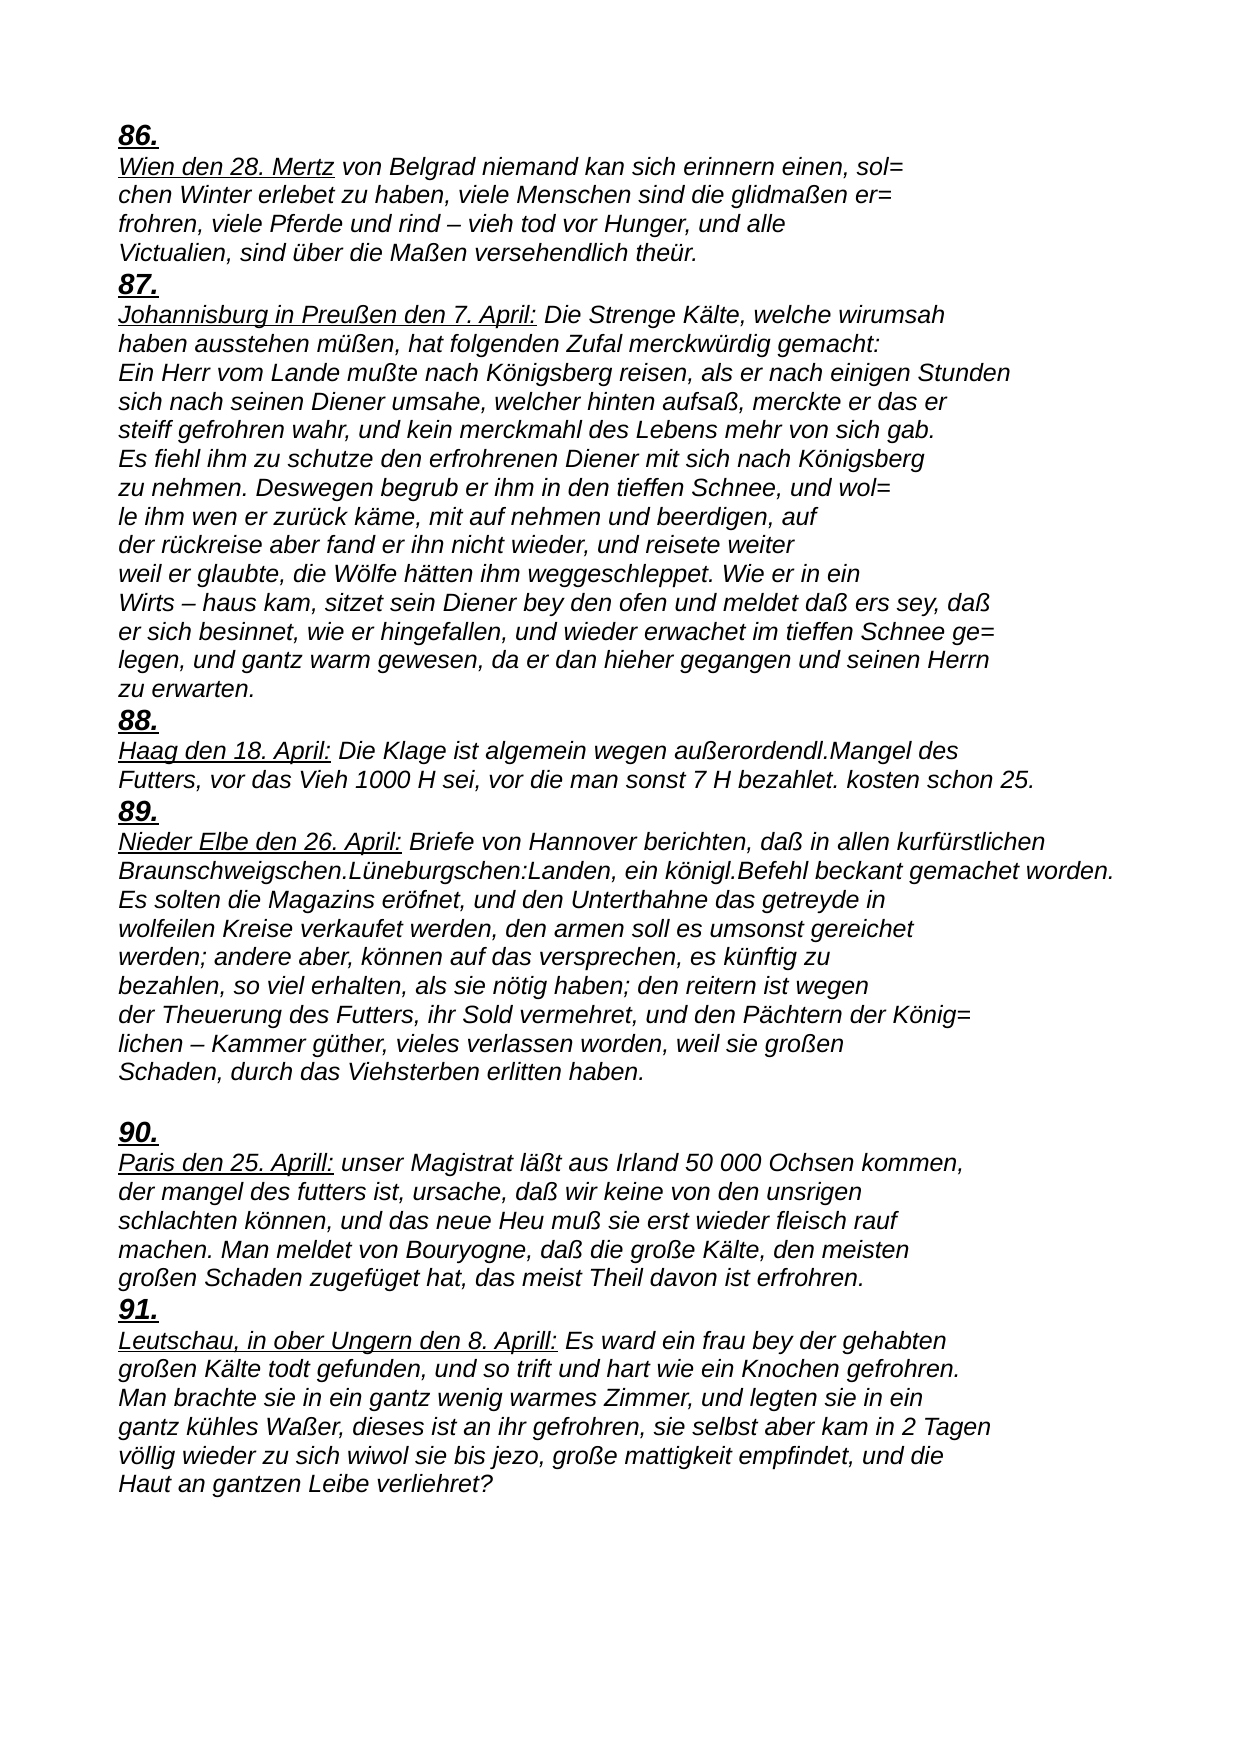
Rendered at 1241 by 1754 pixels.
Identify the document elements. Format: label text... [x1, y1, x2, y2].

text Ein Herr vom Lande mußte nach Königsberg reisen, als er nach einigen Stunden [118, 358, 1122, 386]
text machen. Man meldet von Bouryogne, daß die große Kälte, den meisten [118, 1234, 1122, 1263]
text weil er glaubte, die Wölfe hätten ihm weggeschleppet. Wie er in ein [118, 559, 1122, 588]
text legen, und gantz warm gewesen, da er dan hieher gegangen und seinen Herrn [118, 645, 1122, 674]
text Wien den 28. Mertz von Belgrad niemand kan sich erinnern einen, sol= [118, 152, 1122, 180]
text Man brachte sie in ein gantz wenig warmes Zimmer, und legten sie in ein [118, 1383, 1122, 1412]
text Haag den 18. April: Die Klage ist algemein wegen außerordendl.Mangel des [118, 736, 1122, 765]
text 89. [118, 794, 1122, 827]
text chen Winter erlebet zu haben, viele Menschen sind die glidmaßen er= [118, 180, 1122, 209]
text großen Schaden zugefüget hat, das meist Theil davon ist erfrohren. [118, 1263, 1122, 1292]
text der mangel des futters ist, ursache, daß wir keine von den unsrigen [118, 1177, 1122, 1206]
text sich nach seinen Diener umsahe, welcher hinten aufsaß, merckte er das er [118, 386, 1122, 415]
text Schaden, durch das Viehsterben erlitten haben. [118, 1057, 1122, 1086]
text völlig wieder zu sich wiwol sie bis jezo, große mattigkeit empfindet, und die [118, 1441, 1122, 1469]
text Es fiehl ihm zu schutze den erfrohrenen Diener mit sich nach Königsberg [118, 444, 1122, 473]
text der rückreise aber fand er ihn nicht wieder, und reisete weiter [118, 530, 1122, 559]
text schlachten können, und das neue Heu muß sie erst wieder fleisch rauf [118, 1206, 1122, 1234]
text Braunschweigschen.Lüneburgschen:Landen, ein königl.Befehl beckant gemachet worden. [118, 856, 1122, 885]
text le ihm wen er zurück käme, mit auf nehmen und beerdigen, auf [118, 501, 1122, 530]
text steiff gefrohren wahr, und kein merckmahl des Lebens mehr von sich gab. [118, 415, 1122, 444]
text gantz kühles Waßer, dieses ist an ihr gefrohren, sie selbst aber kam in 2 Tagen [118, 1412, 1122, 1441]
text großen Kälte todt gefunden, und so trift und hart wie ein Knochen gefrohren. [118, 1354, 1122, 1383]
text der Theuerung des Futters, ihr Sold vermehret, und den Pächtern der König= [118, 1000, 1122, 1028]
text Johannisburg in Preußen den 7. April: Die Strenge Kälte, welche wirumsah [118, 300, 1122, 329]
text zu nehmen. Deswegen begrub er ihm in den tieffen Schnee, und wol= [118, 473, 1122, 501]
text werden; andere aber, können auf das versprechen, es künftig zu [118, 942, 1122, 971]
text Leutschau, in ober Ungern den 8. Aprill: Es ward ein frau bey der gehabten [118, 1326, 1122, 1354]
text haben ausstehen müßen, hat folgenden Zufal merckwürdig gemacht: [118, 329, 1122, 358]
text wolfeilen Kreise verkaufet werden, den armen soll es umsonst gereichet [118, 913, 1122, 942]
text zu erwarten. [118, 674, 1122, 703]
text lichen – Kammer güther, vieles verlassen worden, weil sie großen [118, 1028, 1122, 1057]
text 91. [118, 1292, 1122, 1326]
text er sich besinnet, wie er hingefallen, und wieder erwachet im tieffen Schnee ge= [118, 616, 1122, 645]
text frohren, viele Pferde und rind – vieh tod vor Hunger, und alle [118, 209, 1122, 238]
text Nieder Elbe den 26. April: Briefe von Hannover berichten, daß in allen kurfürstlichen [118, 827, 1122, 856]
text bezahlen, so viel erhalten, als sie nötig haben; den reitern ist wegen [118, 971, 1122, 1000]
text 87. [118, 267, 1122, 300]
text 88. [118, 703, 1122, 736]
text Futters, vor das Vieh 1000 H sei, vor die man sonst 7 H bezahlet. kosten schon 25. [118, 765, 1122, 794]
text Es solten die Magazins eröfnet, und den Unterthahne das getreyde in [118, 885, 1122, 913]
text 86. [118, 118, 1122, 152]
text Paris den 25. Aprill: unser Magistrat läßt aus Irland 50 000 Ochsen kommen, [118, 1148, 1122, 1177]
text Wirts – haus kam, sitzet sein Diener bey den ofen und meldet daß ers sey, daß [118, 588, 1122, 616]
text Victualien, sind über die Maßen versehendlich theür. [118, 238, 1122, 267]
text 90. [118, 1115, 1122, 1148]
text Haut an gantzen Leibe verliehret? [118, 1469, 1122, 1498]
